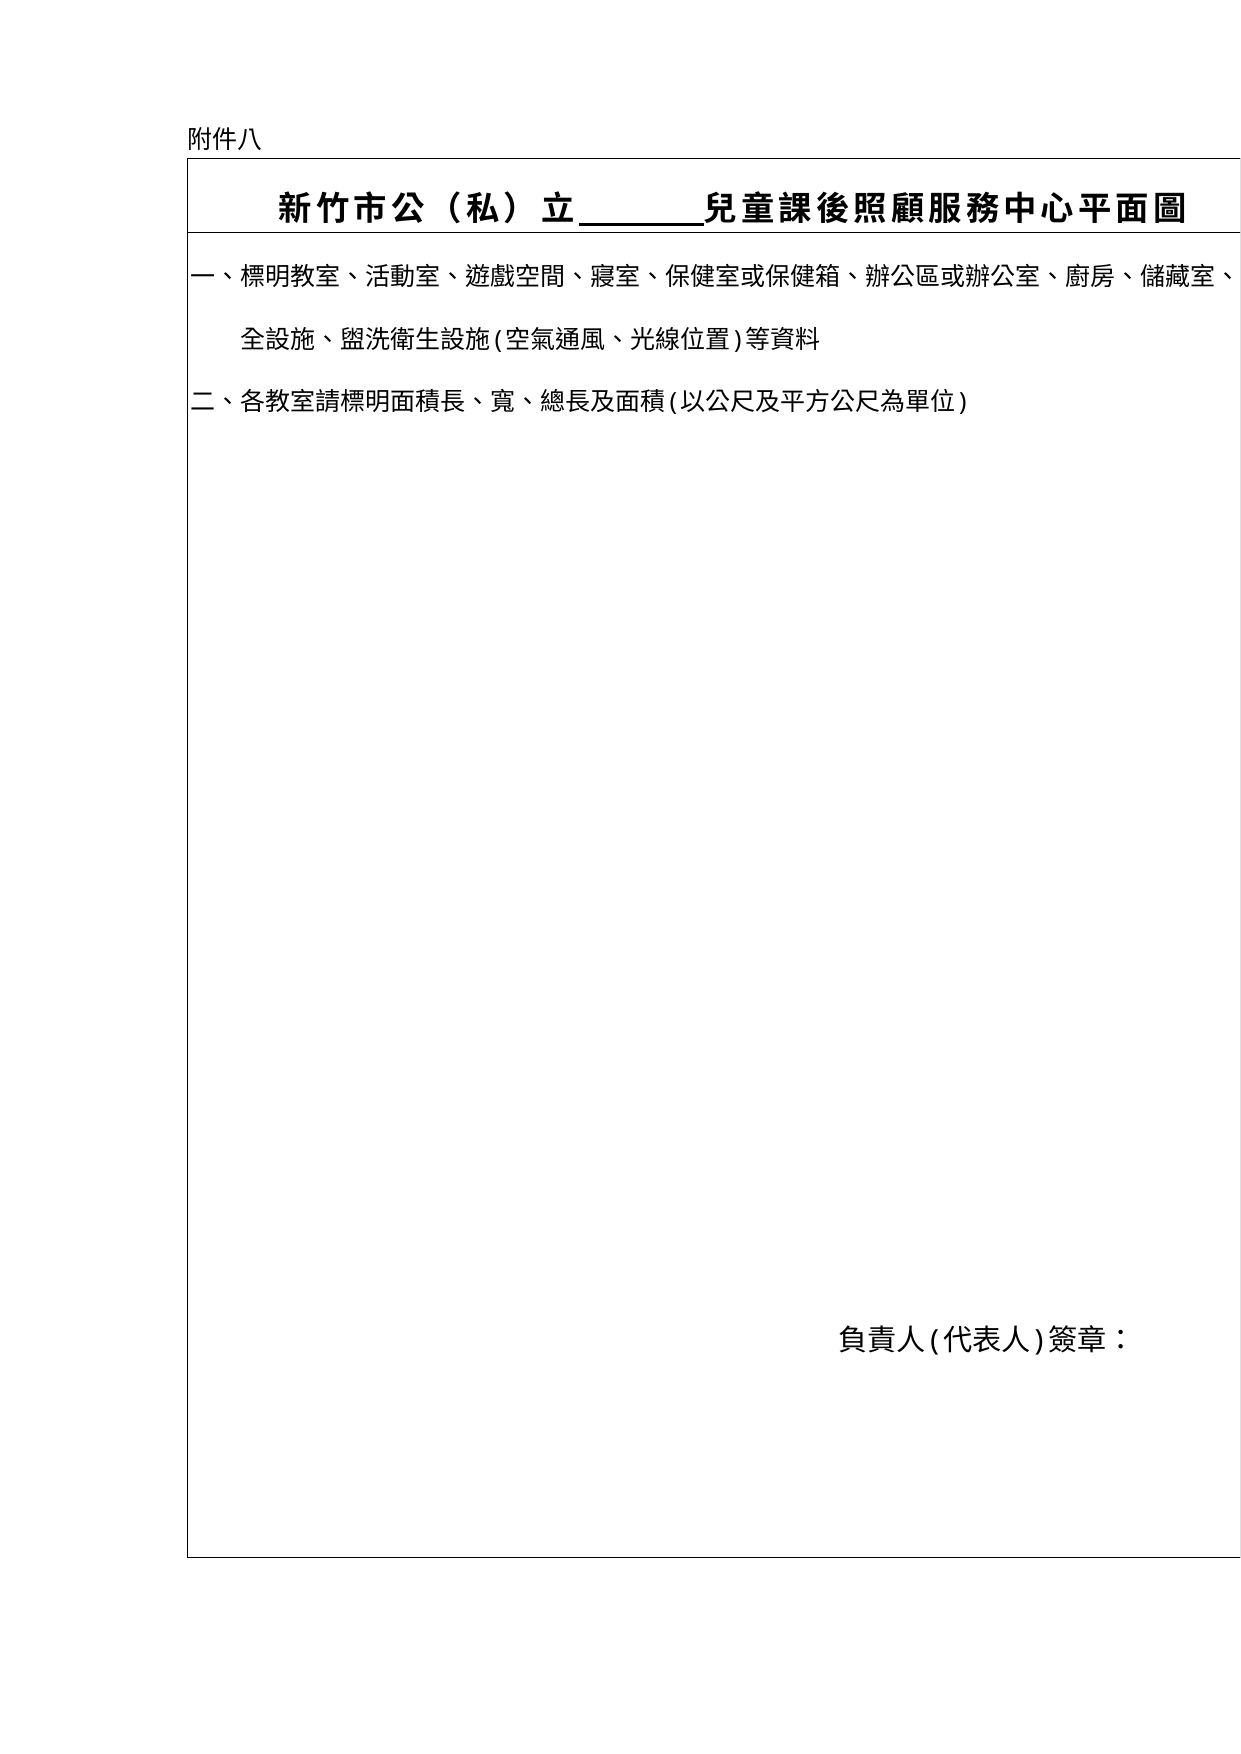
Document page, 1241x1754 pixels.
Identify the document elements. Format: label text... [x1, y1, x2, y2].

text 附件八 [187, 96, 1053, 158]
table_cell 一、標明教室、活動室、遊戲空間、寢室、保健室或保健箱、辦公區或辦公室、廚房、儲藏室、安全設施、盥洗衛生設施(空氣通風、光線位置)等資料 二、各教室請標明面積長、寬、總長及面積(以公尺及平方公尺為單位) 負責人(代表人)簽章： [188, 233, 1240, 1557]
table_header 新竹市公（私）立 兒童課後照顧服務中心平面圖 [188, 159, 1240, 232]
